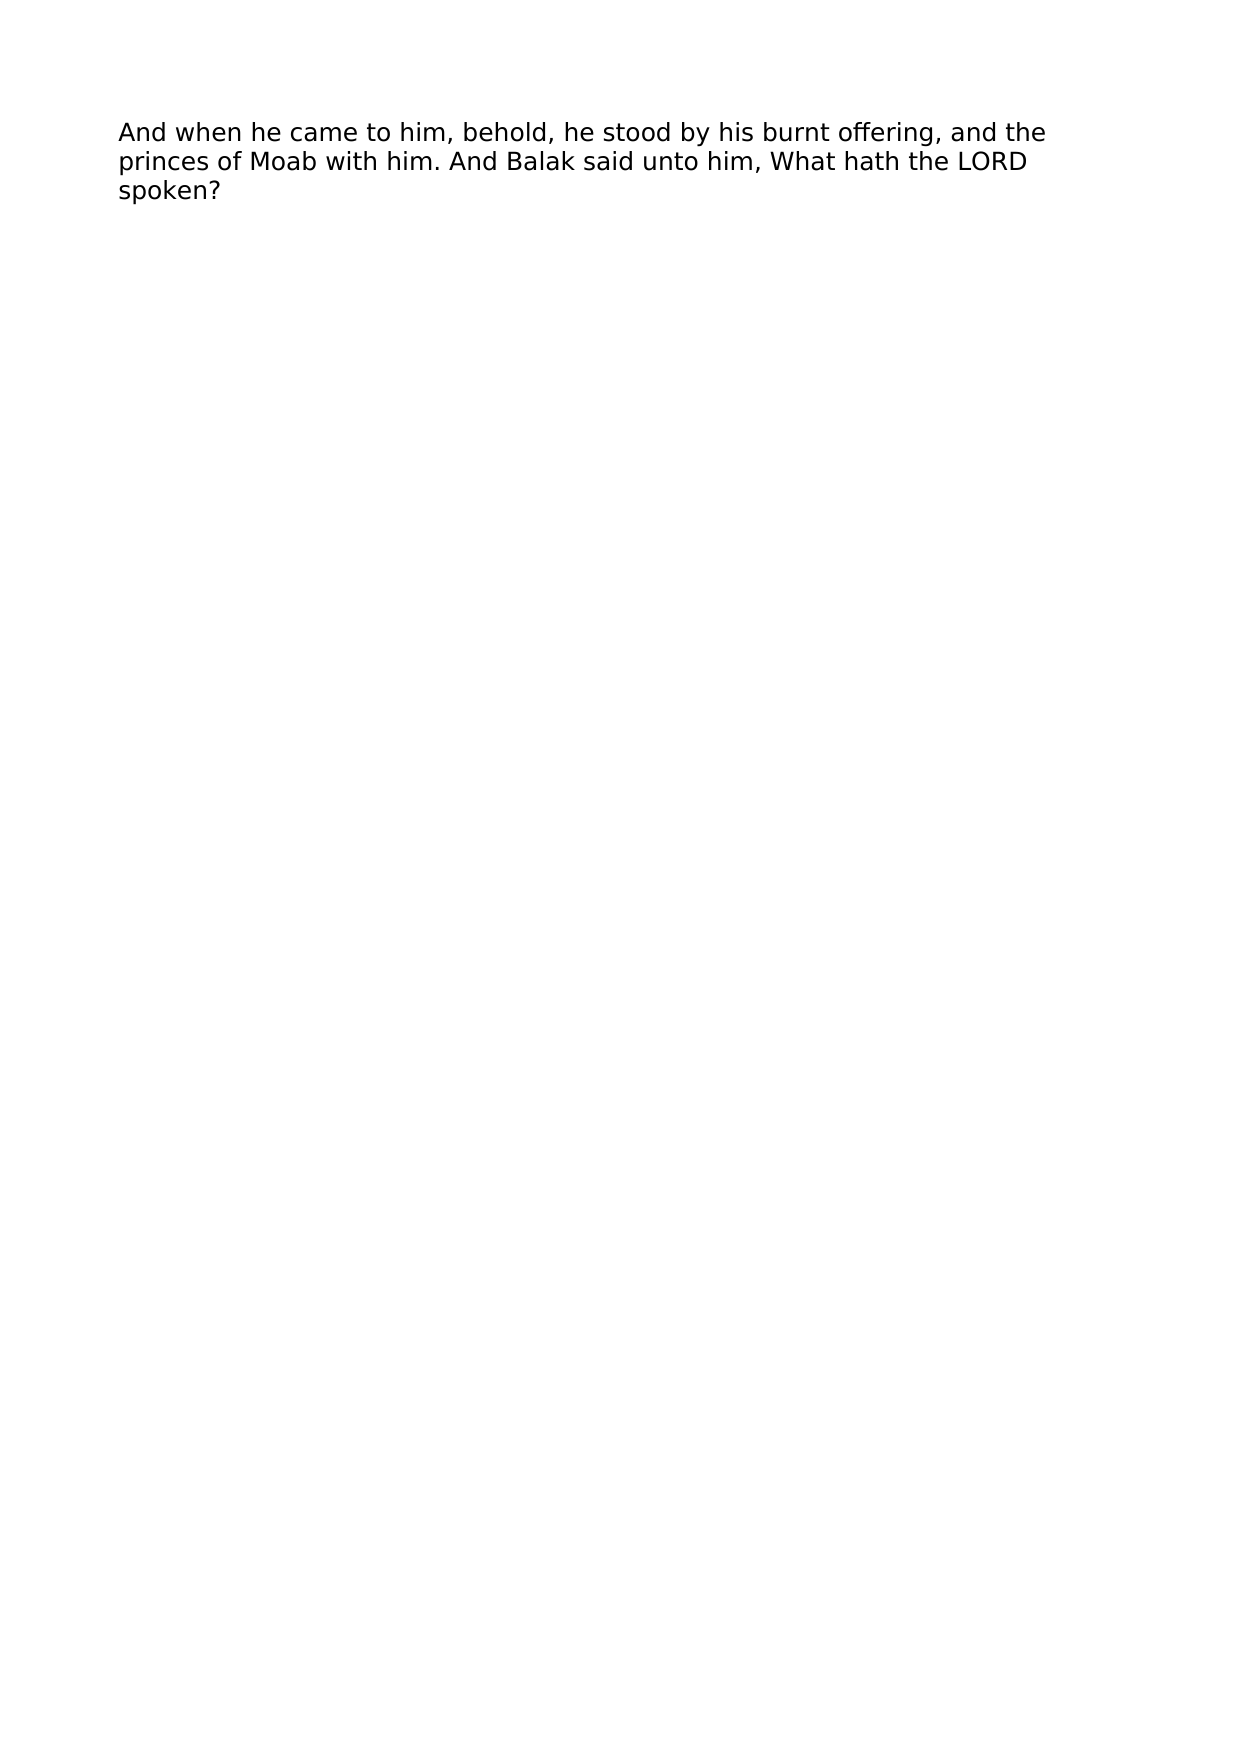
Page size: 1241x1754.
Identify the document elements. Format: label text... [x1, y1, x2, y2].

text And when he came to him, behold, he stood by his burnt offering, and the princes of Moab with him. And Balak said unto him, What hath the LORD spoken? [118, 118, 1122, 206]
